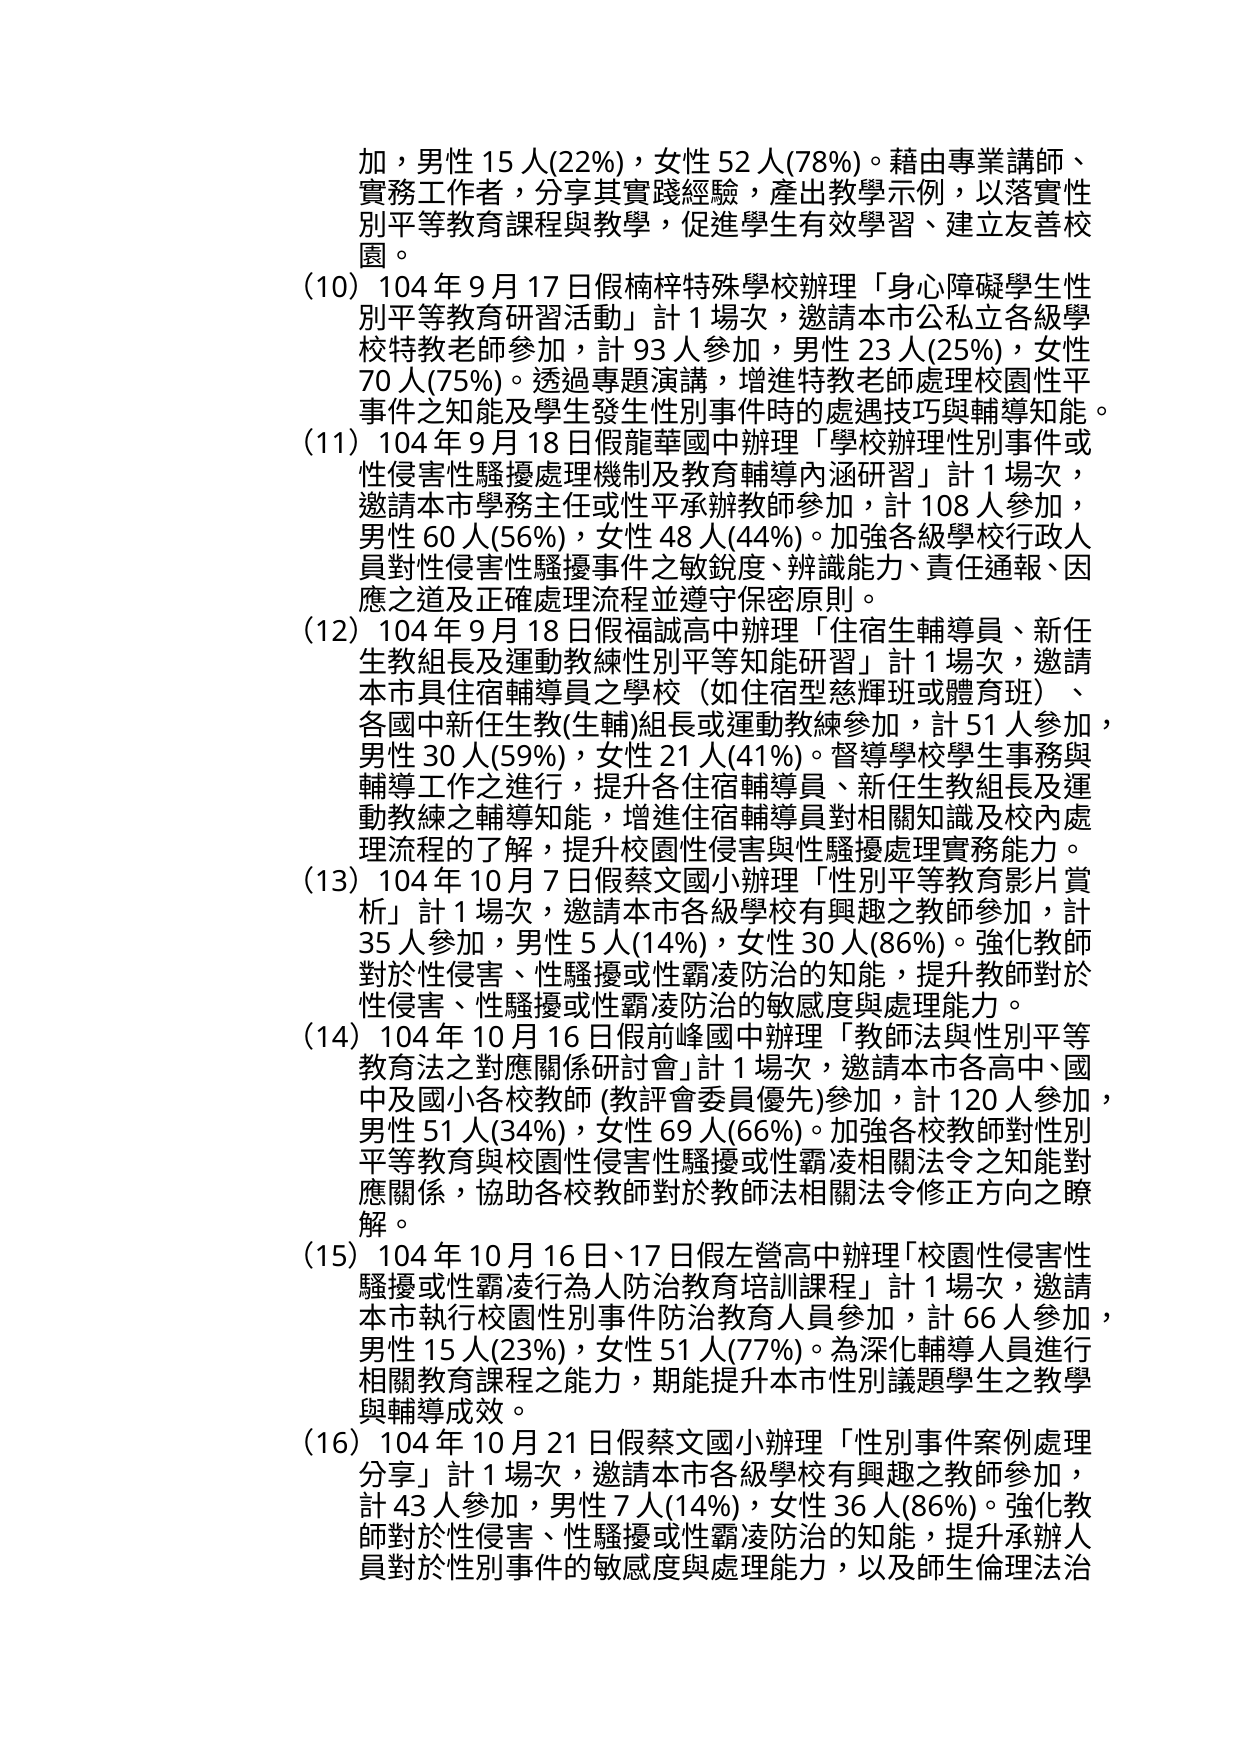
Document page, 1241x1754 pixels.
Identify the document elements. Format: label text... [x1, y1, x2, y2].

text （14）104年10月16日假前峰國中辦理「教師法與性別平等教育法之對應關係研討會」計1場次，邀請本市各高中、國中及國小各校教師 (教評會委員優先)參加，計120人參加，男性51人(34%)，女性69人(66%)。加強各校教師對性別平等教育與校園性侵害性騷擾或性霸凌相關法令之知能對應關係，協助各校教師對於教師法相關法令修正方向之瞭解。 [285, 1023, 1092, 1241]
text （10）104年9月17日假楠梓特殊學校辦理「身心障礙學生性別平等教育研習活動」計1場次，邀請本市公私立各級學校特教老師參加，計93人參加，男性23人(25%)，女性70人(75%)。透過專題演講，增進特教老師處理校園性平事件之知能及學生發生性別事件時的處遇技巧與輔導知能。 [285, 273, 1092, 429]
text （9）104年8月18日假東光國小辦理「國民小學性別平等教育主題式教學設計產出型研習」計1場次，邀請本市各級學校有興趣之教師、擔任性別平等教育相關業務或課程教師、督學、課程督學及相關領域之輔導團團員參加，計67人參加，男性15人(22%)，女性52人(78%)。藉由專業講師、實務工作者，分享其實踐經驗，產出教學示例，以落實性別平等教育課程與教學，促進學生有效學習、建立友善校園。 [285, 148, 1092, 273]
text （11）104年9月18日假龍華國中辦理「學校辦理性別事件或性侵害性騷擾處理機制及教育輔導內涵研習」計1場次，邀請本市學務主任或性平承辦教師參加，計108人參加，男性60人(56%)，女性48人(44%)。加強各級學校行政人員對性侵害性騷擾事件之敏銳度、辨識能力、責任通報、因應之道及正確處理流程並遵守保密原則。 [285, 429, 1092, 616]
text （15）104年10月16日、17日假左營高中辦理「校園性侵害性騷擾或性霸凌行為人防治教育培訓課程」計1場次，邀請本市執行校園性別事件防治教育人員參加，計66人參加，男性15人(23%)，女性51人(77%)。為深化輔導人員進行相關教育課程之能力，期能提升本市性別議題學生之教學與輔導成效。 [285, 1241, 1092, 1429]
text （13）104年10月7日假蔡文國小辦理「性別平等教育影片賞析」計1場次，邀請本市各級學校有興趣之教師參加，計35人參加，男性5人(14%)，女性30人(86%)。強化教師對於性侵害、性騷擾或性霸凌防治的知能，提升教師對於性侵害、性騷擾或性霸凌防治的敏感度與處理能力。 [285, 866, 1092, 1023]
text （12）104年9月18日假福誠高中辦理「住宿生輔導員、新任生教組長及運動教練性別平等知能研習」計1場次，邀請本市具住宿輔導員之學校（如住宿型慈輝班或體育班）、各國中新任生教(生輔)組長或運動教練參加，計51人參加，男性30人(59%)，女性21人(41%)。督導學校學生事務與輔導工作之進行，提升各住宿輔導員、新任生教組長及運動教練之輔導知能，增進住宿輔導員對相關知識及校內處理流程的了解，提升校園性侵害與性騷擾處理實務能力。 [285, 616, 1092, 866]
text （16）104年10月21日假蔡文國小辦理「性別事件案例處理分享」計1場次，邀請本市各級學校有興趣之教師參加，計43人參加，男性7人(14%)，女性36人(86%)。強化教師對於性侵害、性騷擾或性霸凌防治的知能，提升承辦人員對於性別事件的敏感度與處理能力，以及師生倫理法治 [285, 1429, 1092, 1585]
